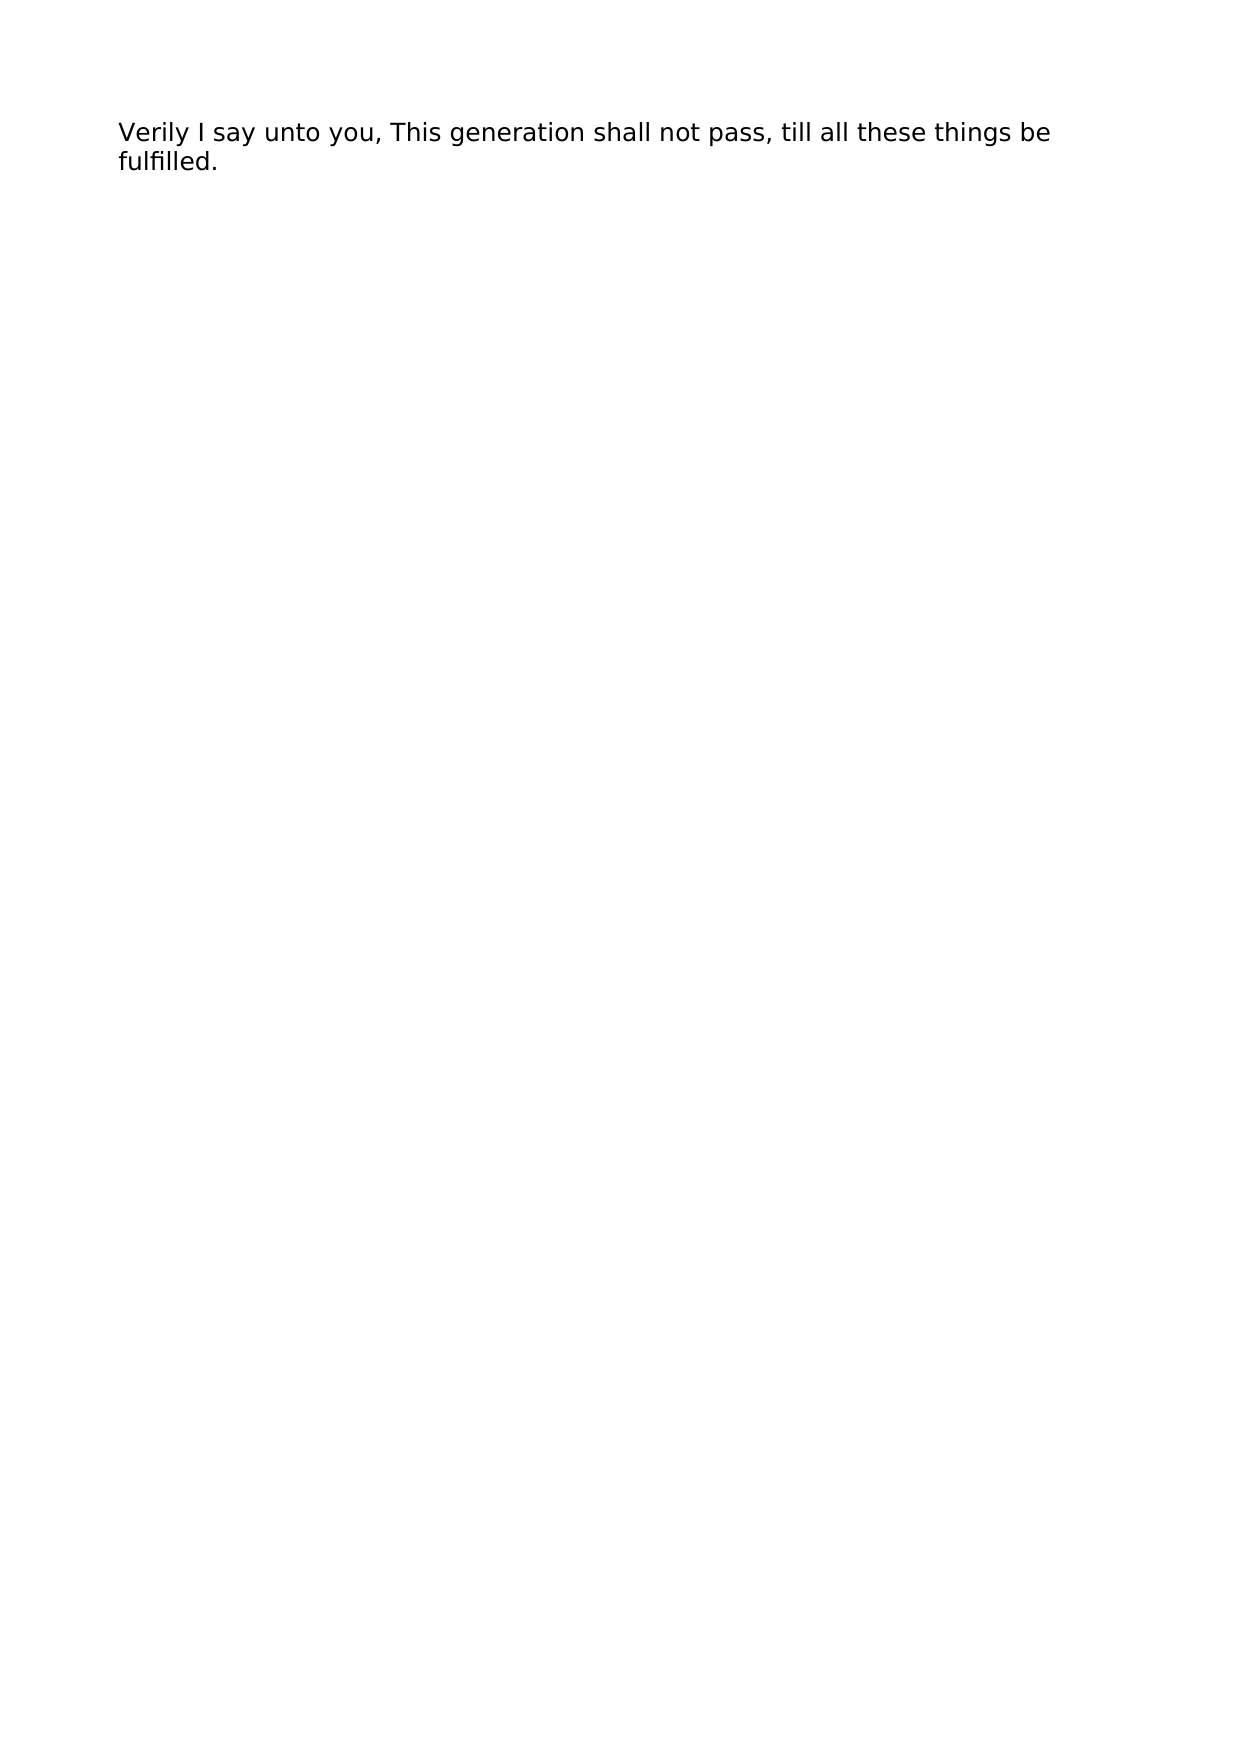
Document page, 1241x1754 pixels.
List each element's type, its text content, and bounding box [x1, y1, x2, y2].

text Verily I say unto you, This generation shall not pass, till all these things be fulfilled. [118, 118, 1122, 176]
